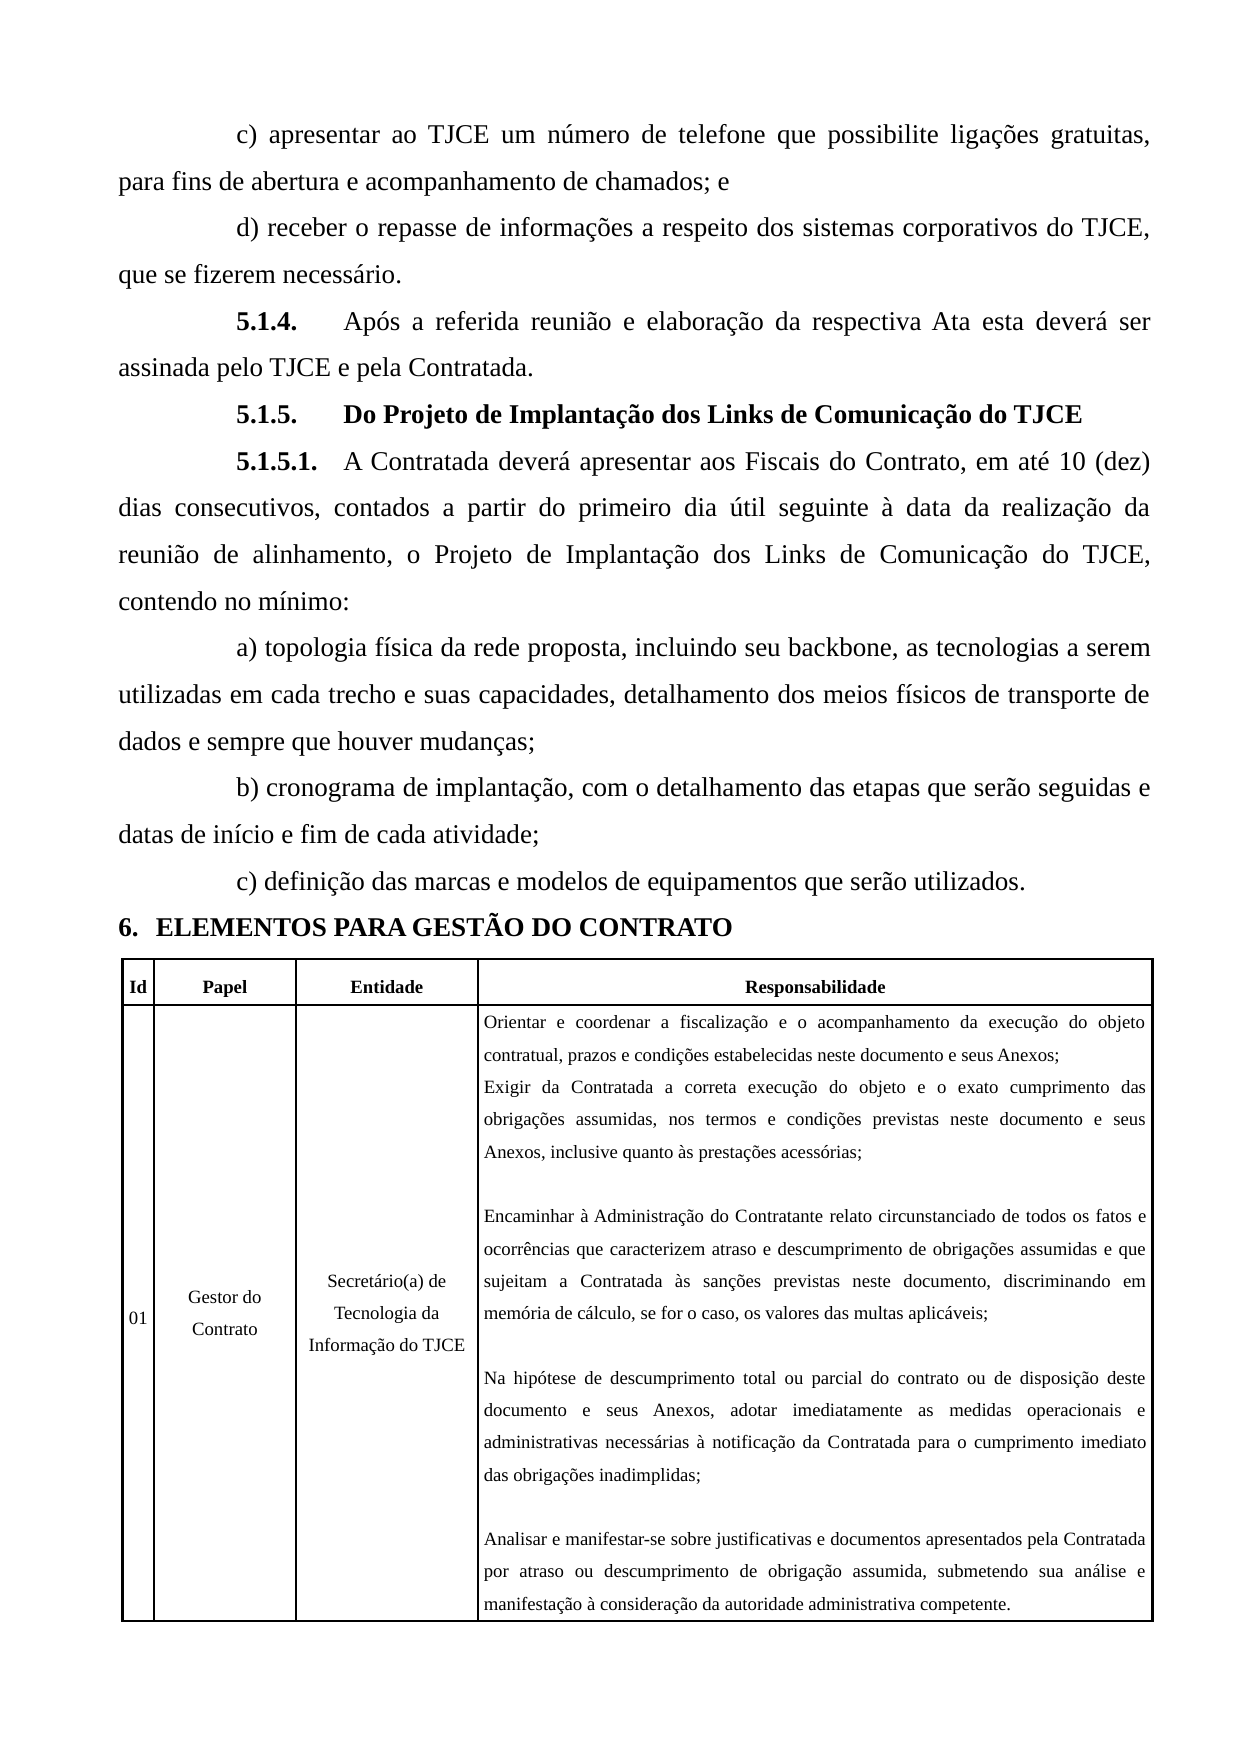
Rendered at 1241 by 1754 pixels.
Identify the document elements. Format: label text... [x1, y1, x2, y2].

text d) receber o repasse de informações a respeito dos sistemas corporativos do TJCE, que se fizerem necessário. [118, 211, 1152, 289]
text c) apresentar ao TJCE um número de telefone que possibilite ligações gratuitas, para fins de abertura e acompanhamento de chamados; e [118, 118, 1152, 196]
table_header Id [124, 960, 153, 1004]
table_header Entidade [297, 960, 477, 1004]
list A Contratada deverá apresentar aos Fiscais do Contrato, em até 10 (dez) dias consecutivos, contados a partir do primeiro dia útil seguinte à data da realização da reunião de alinhamento, o Projeto de Implantação dos Links de Comunicação do TJCE, contendo no mínimo: [118, 445, 1152, 616]
table_cell Orientar e coordenar a fiscalização e o acompanhamento da execução do objeto contratual, prazos e condições estabelecidas neste documento e seus Anexos; Exigir da Contratada a correta execução do objeto e o exato cumprimento das obrigações assumidas, nos termos e condições previstas neste documento e seus Anexos, inclusive quanto às prestações acessórias; Encaminhar à Administração do Contratante relato circunstanciado de todos os fatos e ocorrências que caracterizem atraso e descumprimento de obrigações assumidas e que sujeitam a Contratada às sanções previstas neste documento, discriminando em memória de cálculo, se for o caso, os valores das multas aplicáveis; Na hipótese de descumprimento total ou parcial do contrato ou de disposição deste documento e seus Anexos, adotar imediatamente as medidas operacionais e administrativas necessárias à notificação da Contratada para o cumprimento imediato das obrigações inadimplidas; Analisar e manifestar-se sobre justificativas e documentos apresentados pela Contratada por atraso ou descumprimento de obrigação assumida, submetendo sua análise e manifestação à consideração da autoridade administrativa competente. [479, 1006, 1151, 1620]
text b) cronograma de implantação, com o detalhamento das etapas que serão seguidas e datas de início e fim de cada atividade; [118, 771, 1152, 849]
table_header Responsabilidade [479, 960, 1151, 1004]
table_cell Secretário(a) de Tecnologia da Informação do TJCE [297, 1006, 477, 1620]
list Do Projeto de Implantação dos Links de Comunicação do TJCE [118, 398, 1152, 429]
list Após a referida reunião e elaboração da respectiva Ata esta deverá ser assinada pelo TJCE e pela Contratada. [118, 305, 1152, 383]
text a) topologia física da rede proposta, incluindo seu backbone, as tecnologias a serem utilizadas em cada trecho e suas capacidades, detalhamento dos meios físicos de transporte de dados e sempre que houver mudanças; [118, 631, 1152, 756]
table_header Papel [155, 960, 295, 1004]
text c) definição das marcas e modelos de equipamentos que serão utilizados. [118, 865, 1152, 896]
table_cell 01 [124, 1006, 153, 1620]
table_cell Gestor do Contrato [155, 1006, 295, 1620]
list ELEMENTOS PARA GESTÃO DO CONTRATO [118, 911, 1152, 943]
